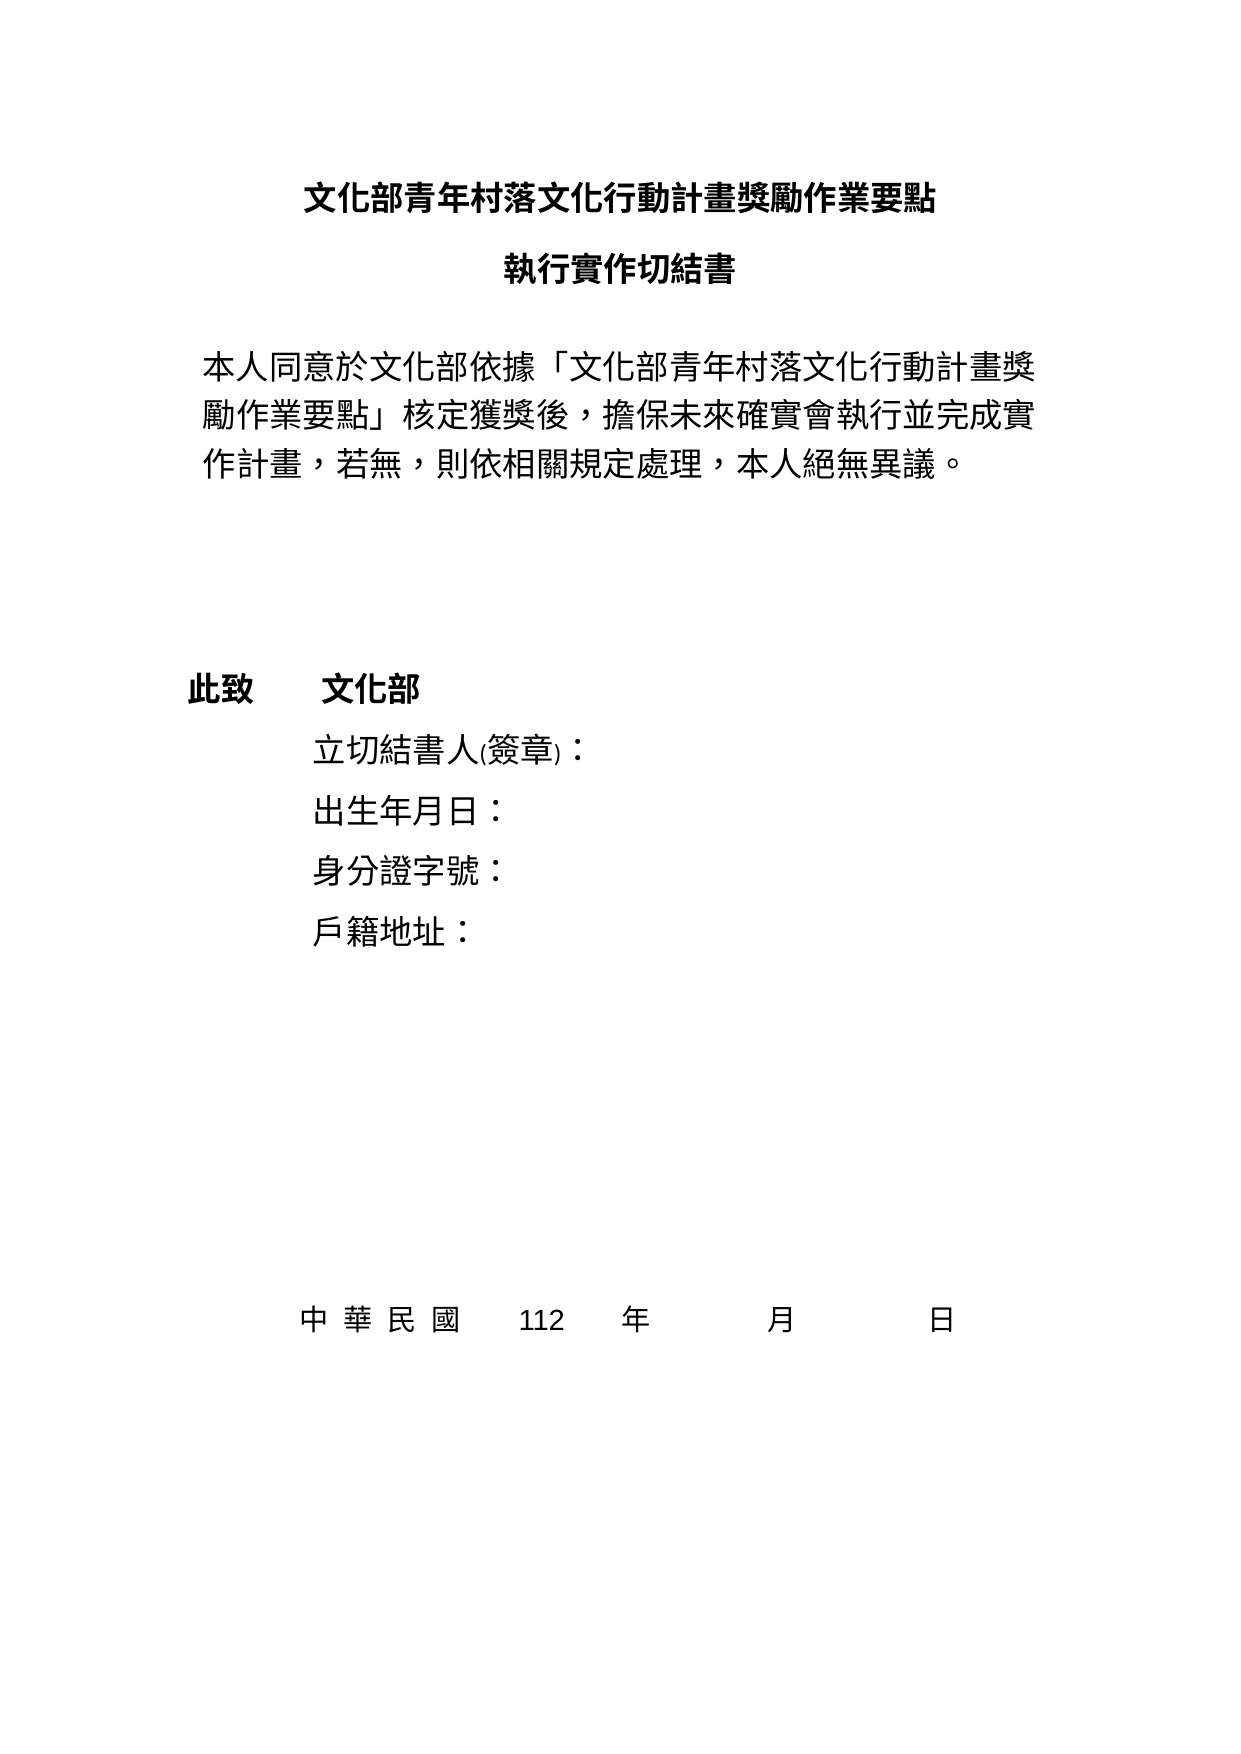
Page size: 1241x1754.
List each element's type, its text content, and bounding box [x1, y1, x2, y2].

text 戶籍地址： [312, 906, 1053, 954]
text 文化部青年村落文化行動計畫獎勵作業要點 [187, 169, 1053, 221]
text 身分證字號： [312, 845, 1053, 893]
text 執行實作切結書 [187, 239, 1053, 292]
text 此致 文化部 [187, 663, 1053, 711]
text 中 華 民 國 112 年 月 日 [187, 1294, 1069, 1340]
text 立切結書人(簽章)： [312, 724, 1053, 772]
text 出生年月日： [312, 784, 1053, 833]
text 本人同意於文化部依據「文化部青年村落文化行動計畫獎勵作業要點」核定獲獎後，擔保未來確實會執行並完成實作計畫，若無，則依相關規定處理，本人絕無異議。 [202, 341, 1053, 486]
